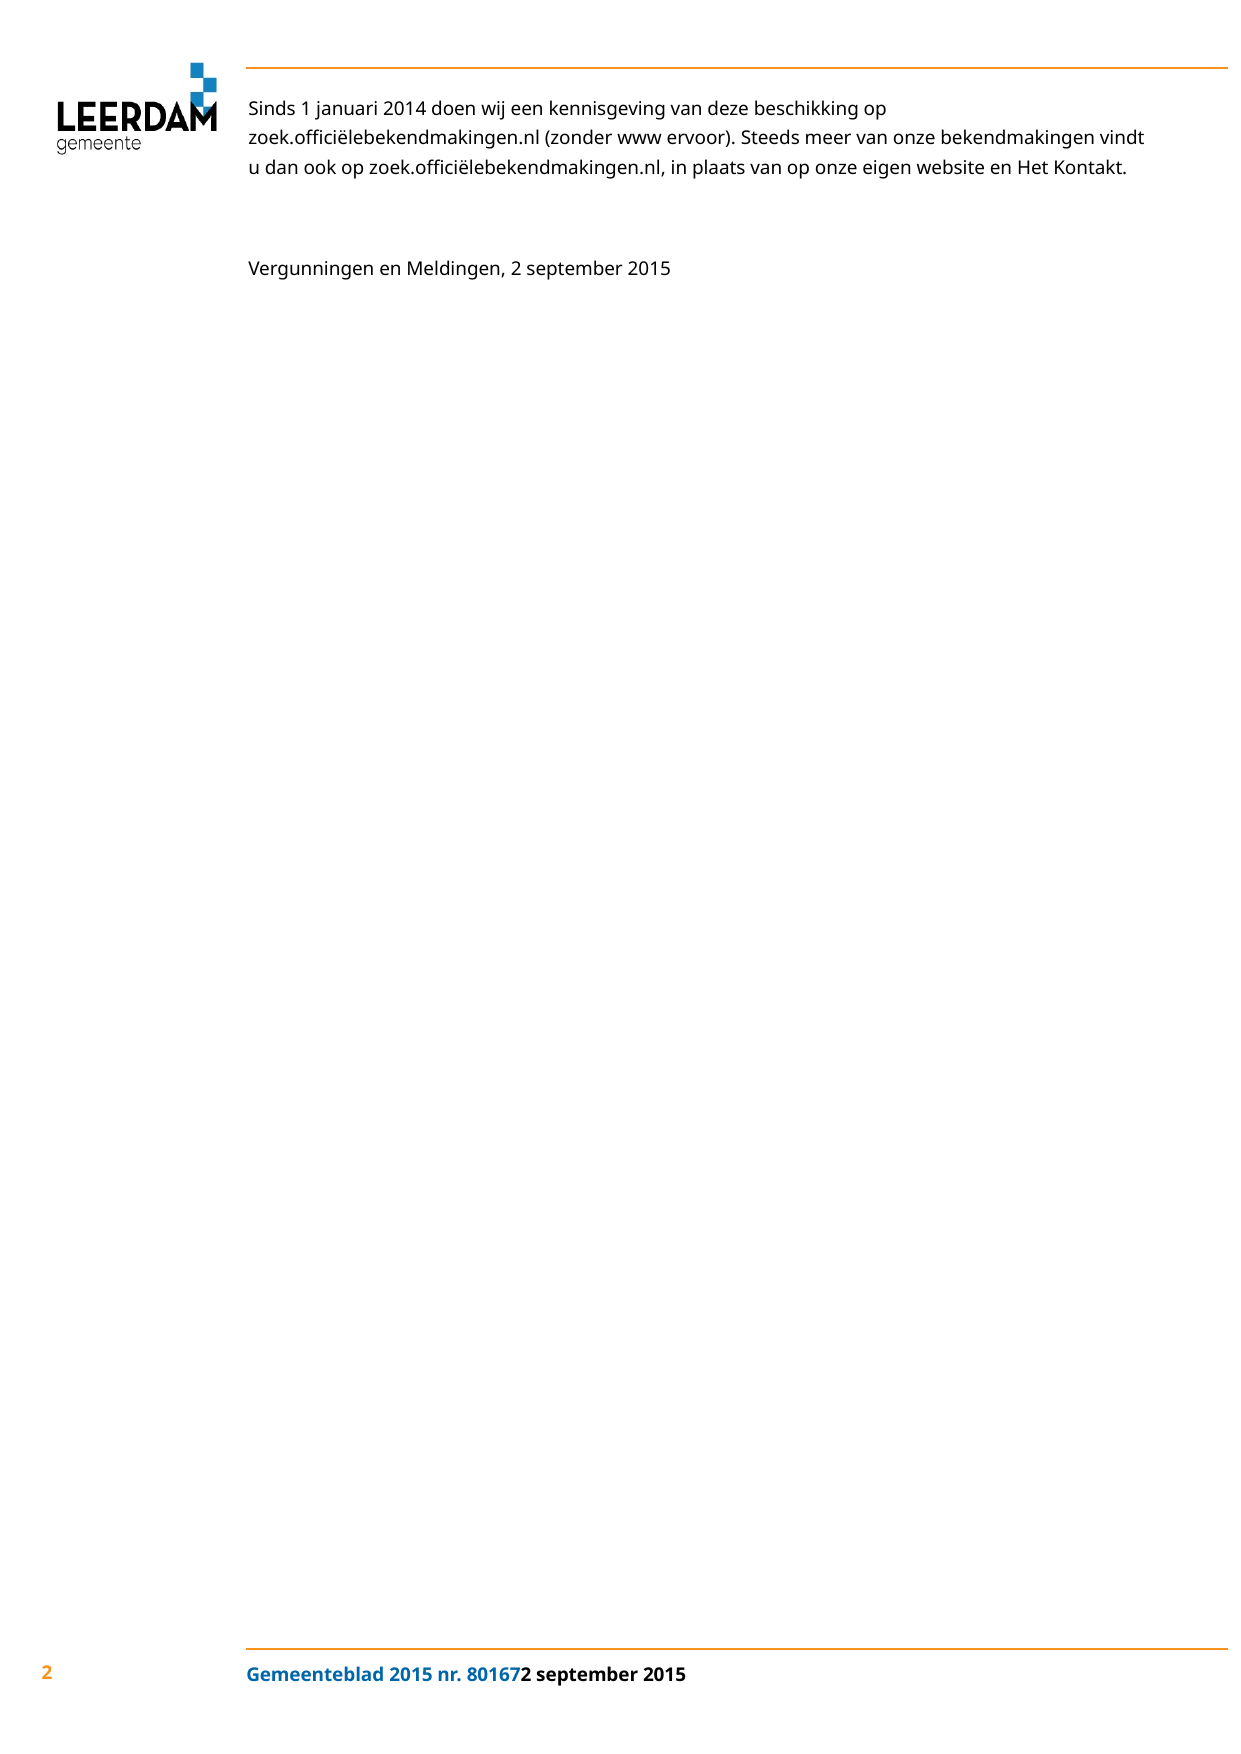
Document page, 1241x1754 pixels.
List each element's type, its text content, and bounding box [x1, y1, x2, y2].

text Sinds 1 januari 2014 doen wij een kennisgeving van deze beschikking op zoek.officiëlebekendmakingen.nl (zonder www ervoor). Steeds meer van onze bekendmakingen vindt u dan ook op zoek.officiëlebekendmakingen.nl, in plaats van op onze eigen website en Het Kontakt. [248, 95, 1152, 180]
text Vergunningen en Meldingen, 2 september 2015 [248, 255, 1152, 281]
picture [41, 47, 231, 172]
